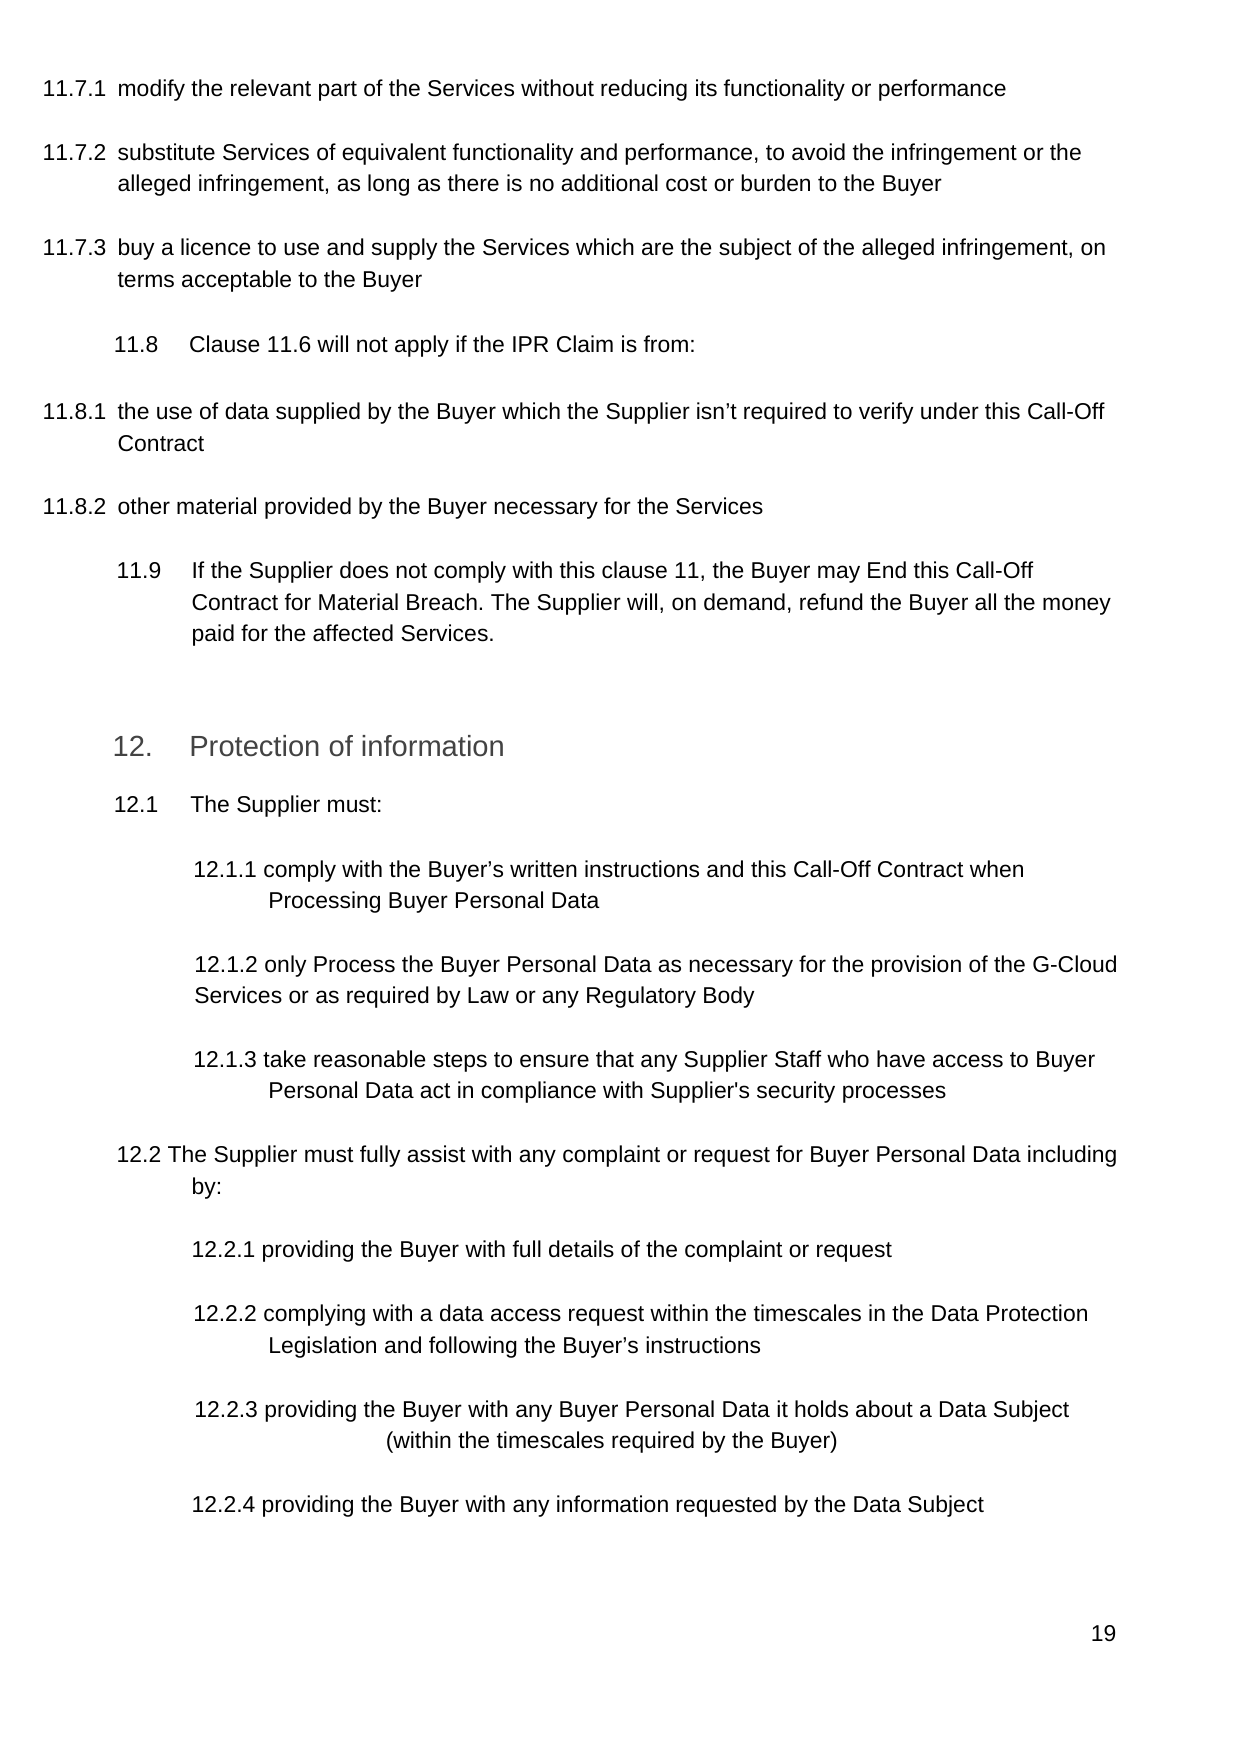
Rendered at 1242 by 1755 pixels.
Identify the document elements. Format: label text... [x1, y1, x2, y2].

text 12.2.2 complying with a data access request within the timescales in the Data Protection Legislation and following the Buyer’s instructions [193, 1300, 1121, 1358]
text 12.1.3 take reasonable steps to ensure that any Supplier Staff who have access to Buyer Personal Data act in compliance with Supplier's security processes [193, 1046, 1121, 1103]
list buy a licence to use and supply the Services which are the subject of the alleged infringement, on terms acceptable to the Buyer [42, 234, 1121, 292]
text 12.2 The Supplier must fully assist with any complaint or request for Buyer Personal Data including by: [116, 1141, 1121, 1199]
text 11.8 Clause 11.6 will not apply if the IPR Claim is from: [0, 330, 1122, 358]
text (within the timescales required by the Buyer) [269, 1427, 1121, 1454]
text 12.1.1 comply with the Buyer’s written instructions and this Call-Off Contract when Processing Buyer Personal Data [193, 856, 1121, 913]
list other material provided by the Buyer necessary for the Services [42, 493, 1121, 520]
text 12.1 The Supplier must: [0, 790, 1122, 818]
text 12.2.4 providing the Buyer with any information requested by the Data Subject [159, 1491, 1121, 1518]
text 11.9 If the Supplier does not comply with this clause 11, the Buyer may End this Call-Off Contract for Material Breach. The Supplier will, on demand, refund the Buyer all the money paid for the affected Services. [116, 557, 1121, 647]
text 12.2.3 providing the Buyer with any Buyer Personal Data it holds about a Data Subject [194, 1396, 1121, 1422]
list the use of data supplied by the Buyer which the Supplier isn’t required to verify under this Call-Off Contract [42, 398, 1121, 456]
text 12.1.2 only Process the Buyer Personal Data as necessary for the provision of the G-Cloud Services or as required by Law or any Regulatory Body [194, 951, 1121, 1009]
text 12.2.1 providing the Buyer with full details of the complaint or request [159, 1236, 1121, 1263]
list substitute Services of equivalent functionality and performance, to avoid the infringement or the alleged infringement, as long as there is no additional cost or burden to the Buyer [42, 139, 1121, 197]
list modify the relevant part of the Services without reducing its functionality or performance [42, 75, 1121, 101]
subtitle 12. Protection of information [0, 729, 1122, 763]
